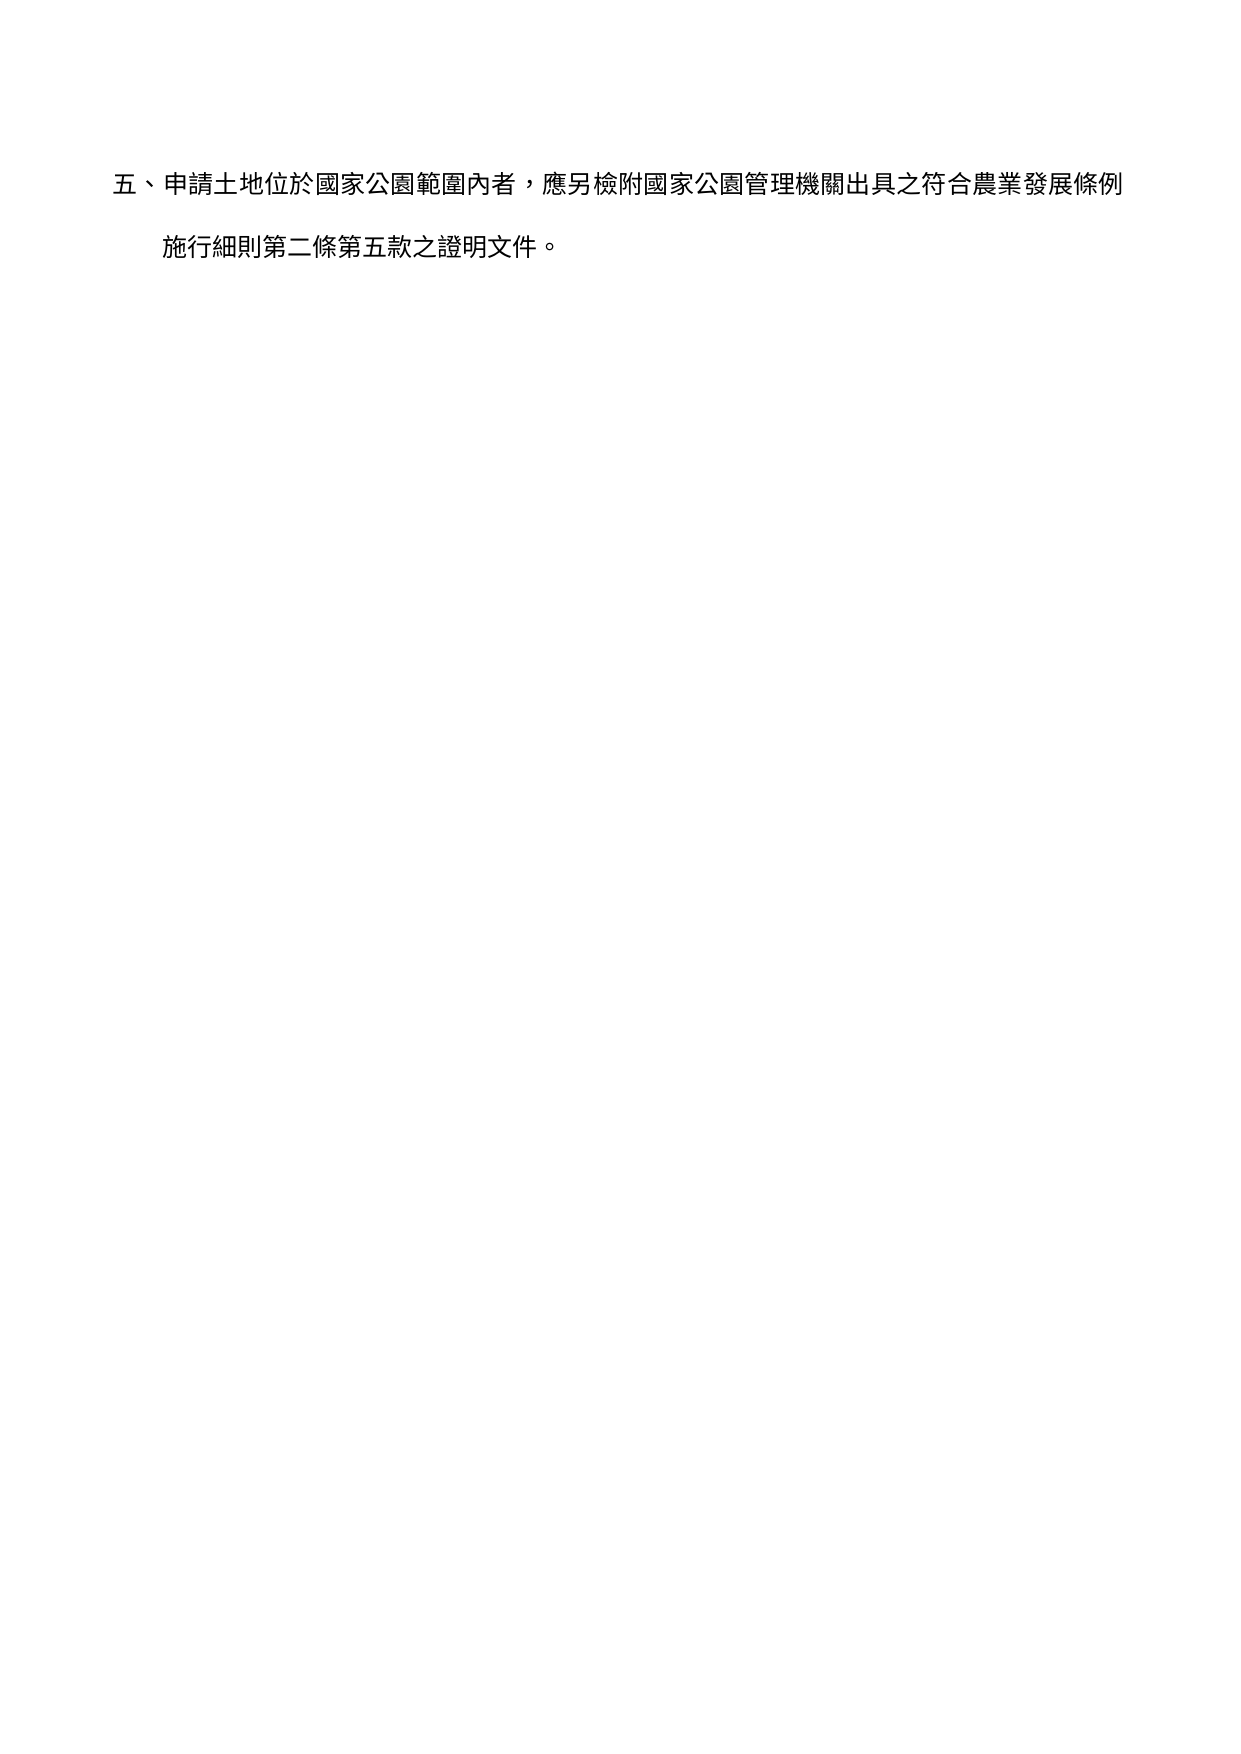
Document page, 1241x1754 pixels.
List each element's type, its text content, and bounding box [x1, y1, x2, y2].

text 五、申請土地位於國家公園範圍內者，應另檢附國家公園管理機關出具之符合農業發展條例施行細則第二條第五款之證明文件。 [112, 141, 1128, 266]
